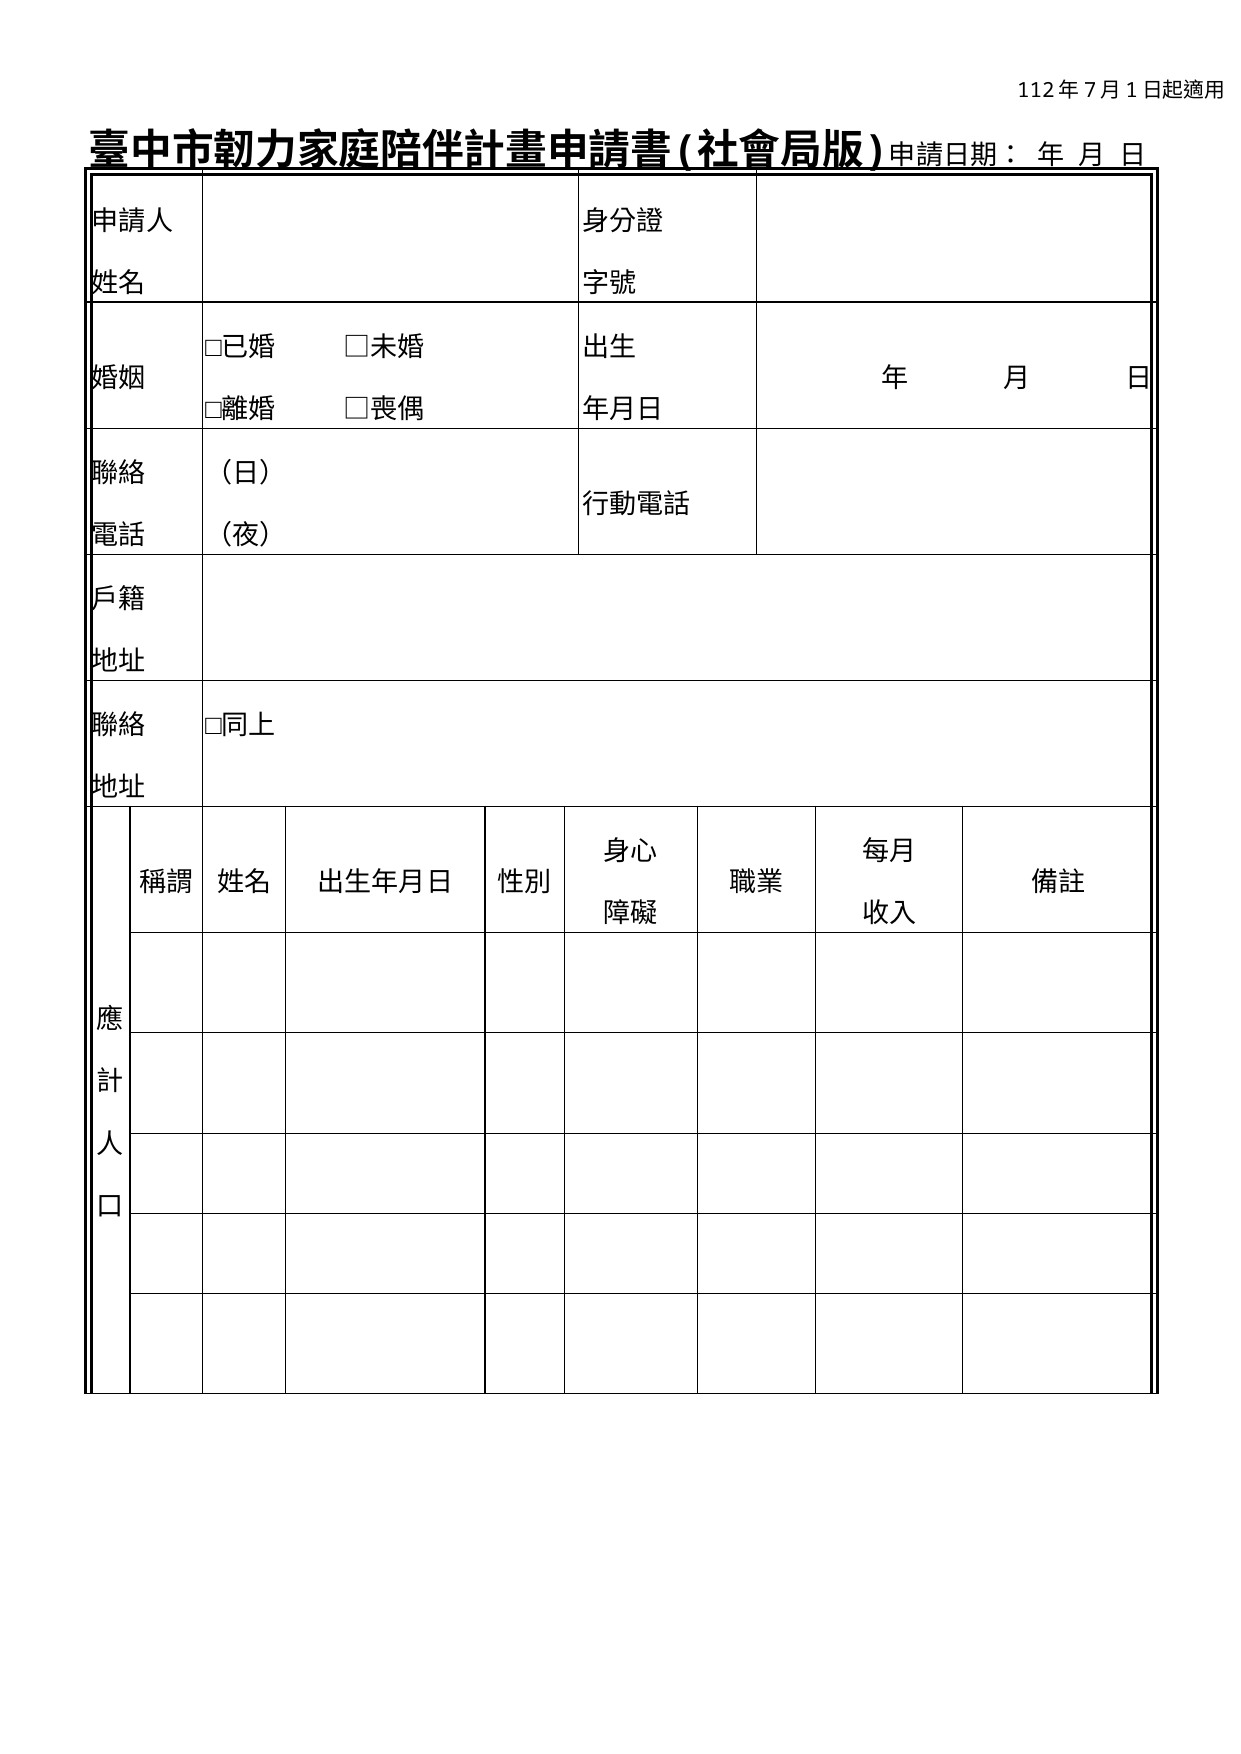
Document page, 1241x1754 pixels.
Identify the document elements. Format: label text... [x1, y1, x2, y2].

table_cell 姓名 [203, 807, 285, 932]
table_cell [565, 1214, 697, 1293]
table_cell [698, 933, 815, 1032]
table_cell 每月 收入 [816, 807, 962, 932]
table_cell [286, 933, 484, 1032]
table_cell 聯絡 電話 [93, 429, 202, 553]
table_cell 聯絡 地址 [93, 681, 202, 806]
table_cell [203, 1033, 285, 1132]
table_cell 婚姻 [93, 303, 202, 427]
table_cell [816, 1294, 962, 1393]
table_cell [131, 1134, 202, 1213]
table_cell [203, 933, 285, 1032]
table_cell [486, 1214, 564, 1293]
table_cell [486, 1294, 564, 1393]
table_cell （日） （夜） [203, 429, 578, 553]
table_cell 稱謂 [131, 807, 202, 932]
table_cell [963, 1214, 1150, 1293]
table_cell [486, 1134, 564, 1213]
table_header [757, 176, 1150, 301]
table_cell 年 月 日 [757, 303, 1150, 427]
table_cell 應計人口 [93, 807, 129, 1393]
table_cell [565, 1294, 697, 1393]
table_cell [816, 1134, 962, 1213]
table_cell [816, 933, 962, 1032]
table_cell [963, 1134, 1150, 1213]
table_cell [486, 1033, 564, 1132]
table_cell □同上 [203, 681, 1150, 806]
table_cell [565, 1033, 697, 1132]
table_header [757, 170, 1155, 301]
table_cell [963, 1294, 1150, 1393]
table_cell [757, 429, 1150, 553]
table_cell [698, 1134, 815, 1213]
table_header [203, 176, 578, 301]
table_cell 戶籍 地址 [93, 555, 202, 679]
table_cell 出生 年月日 [579, 303, 756, 427]
table_cell [286, 1033, 484, 1132]
table_cell [131, 1033, 202, 1132]
table_cell [131, 1214, 202, 1293]
table_cell [698, 1033, 815, 1132]
table_cell [286, 1214, 484, 1293]
table_cell 出生年月日 [286, 807, 484, 932]
table_cell [203, 1214, 285, 1293]
table_cell [203, 1294, 285, 1393]
table_cell [816, 1033, 962, 1132]
table_cell [286, 1134, 484, 1213]
table_cell 行動電話 [579, 429, 756, 553]
table_cell 職業 [698, 807, 815, 932]
table_cell [203, 1134, 285, 1213]
text 112年7月1日起適用 [819, 73, 1225, 103]
table_cell [203, 555, 1150, 679]
table_cell [565, 933, 697, 1032]
table_header 申請人 姓名 [89, 170, 202, 301]
table_cell [698, 1214, 815, 1293]
text 臺中市韌力家庭陪伴計畫申請書(社會局版)申請日期： 年 月 日 [89, 104, 1152, 167]
table_cell [486, 933, 564, 1032]
table_cell [816, 1214, 962, 1293]
table_cell [131, 1294, 202, 1393]
table_cell □已婚 □未婚 □離婚 □喪偶 [203, 303, 578, 427]
table_cell 備註 [963, 807, 1150, 932]
table_cell 性別 [486, 807, 564, 932]
table_cell [131, 933, 202, 1032]
table_cell [565, 1134, 697, 1213]
table_cell [286, 1294, 484, 1393]
table_cell [963, 933, 1150, 1032]
table_cell 身心 障礙 [565, 807, 697, 932]
table_cell [963, 1033, 1150, 1132]
table_cell [698, 1294, 815, 1393]
table_header 身分證 字號 [579, 176, 756, 301]
